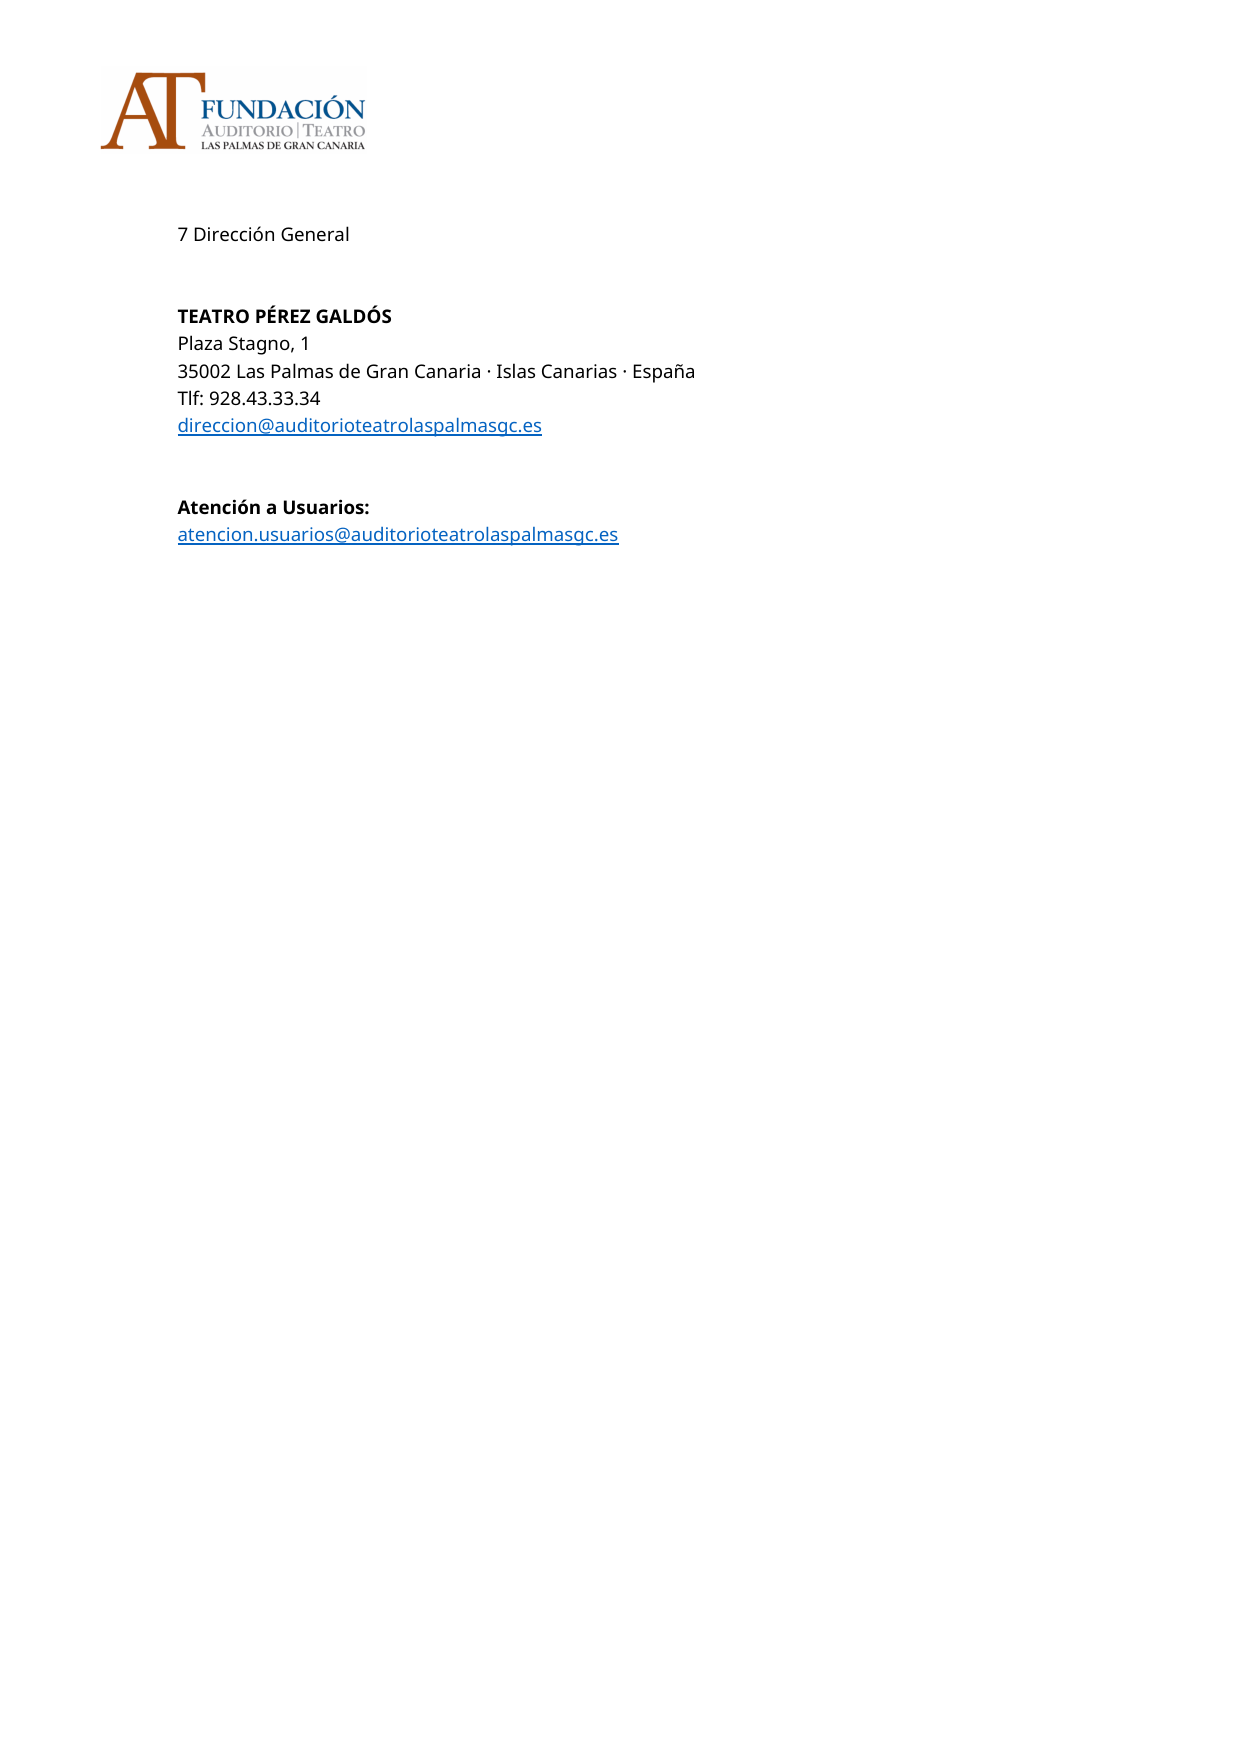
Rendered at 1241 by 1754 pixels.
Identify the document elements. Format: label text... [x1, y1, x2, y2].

text direccion@auditorioteatrolaspalmasgc.es [177, 413, 1093, 438]
text TEATRO PÉREZ GALDÓS [177, 303, 1093, 329]
text Plaza Stagno, 1 [177, 331, 1093, 356]
text atencion.usuarios@auditorioteatrolaspalmasgc.es [177, 522, 1093, 547]
text 35002 Las Palmas de Gran Canaria · Islas Canarias · España [177, 358, 1093, 383]
text Atención a Usuarios: [177, 494, 1093, 520]
text Tlf: 928.43.33.34 [177, 385, 1093, 411]
text 7 Dirección General [177, 222, 1093, 247]
